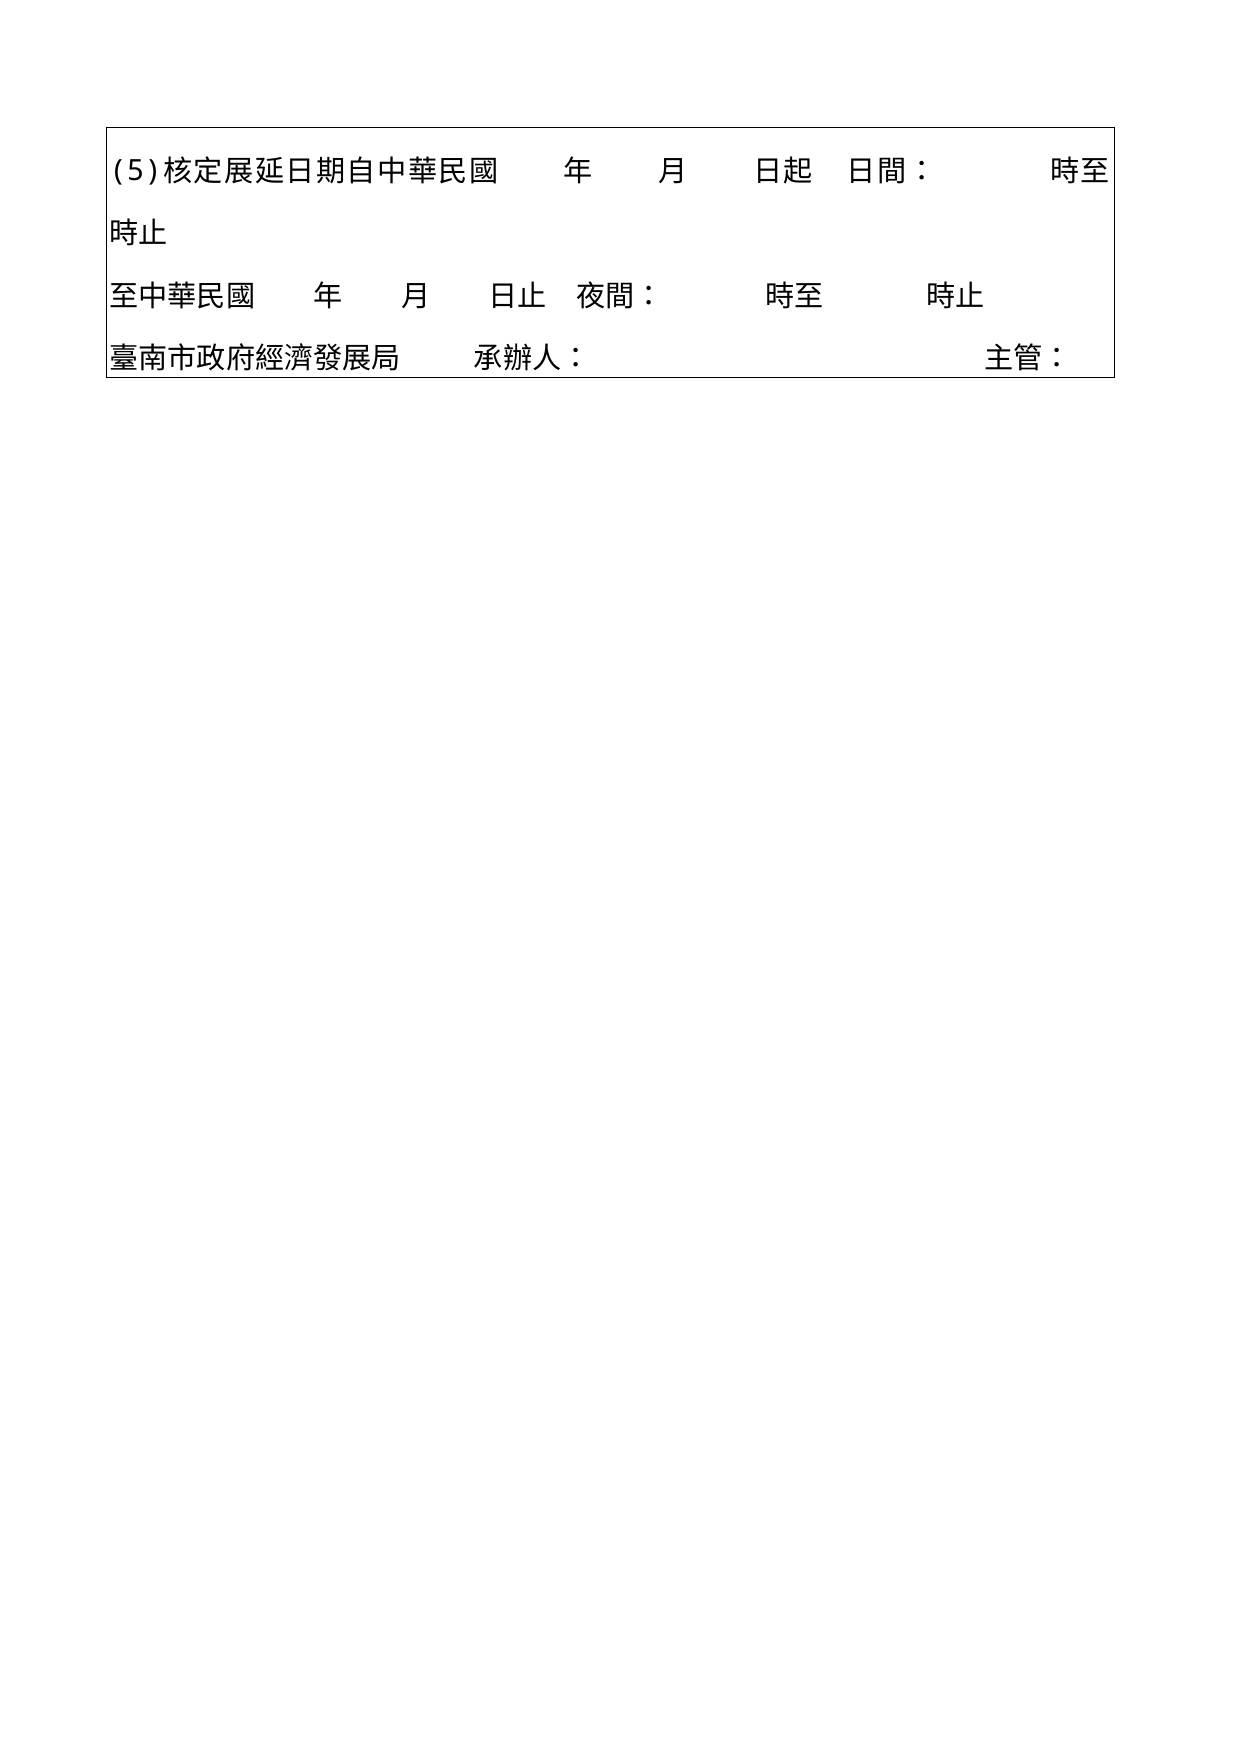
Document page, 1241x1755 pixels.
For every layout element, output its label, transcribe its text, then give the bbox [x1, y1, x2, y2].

table_cell (5)核定展延日期自中華民國 年 月 日起 日間： 時至 時止 至中華民國 年 月 日止 夜間： 時至 時止 臺南市政府經濟發展局 承辦人： 主管： [107, 128, 1114, 377]
